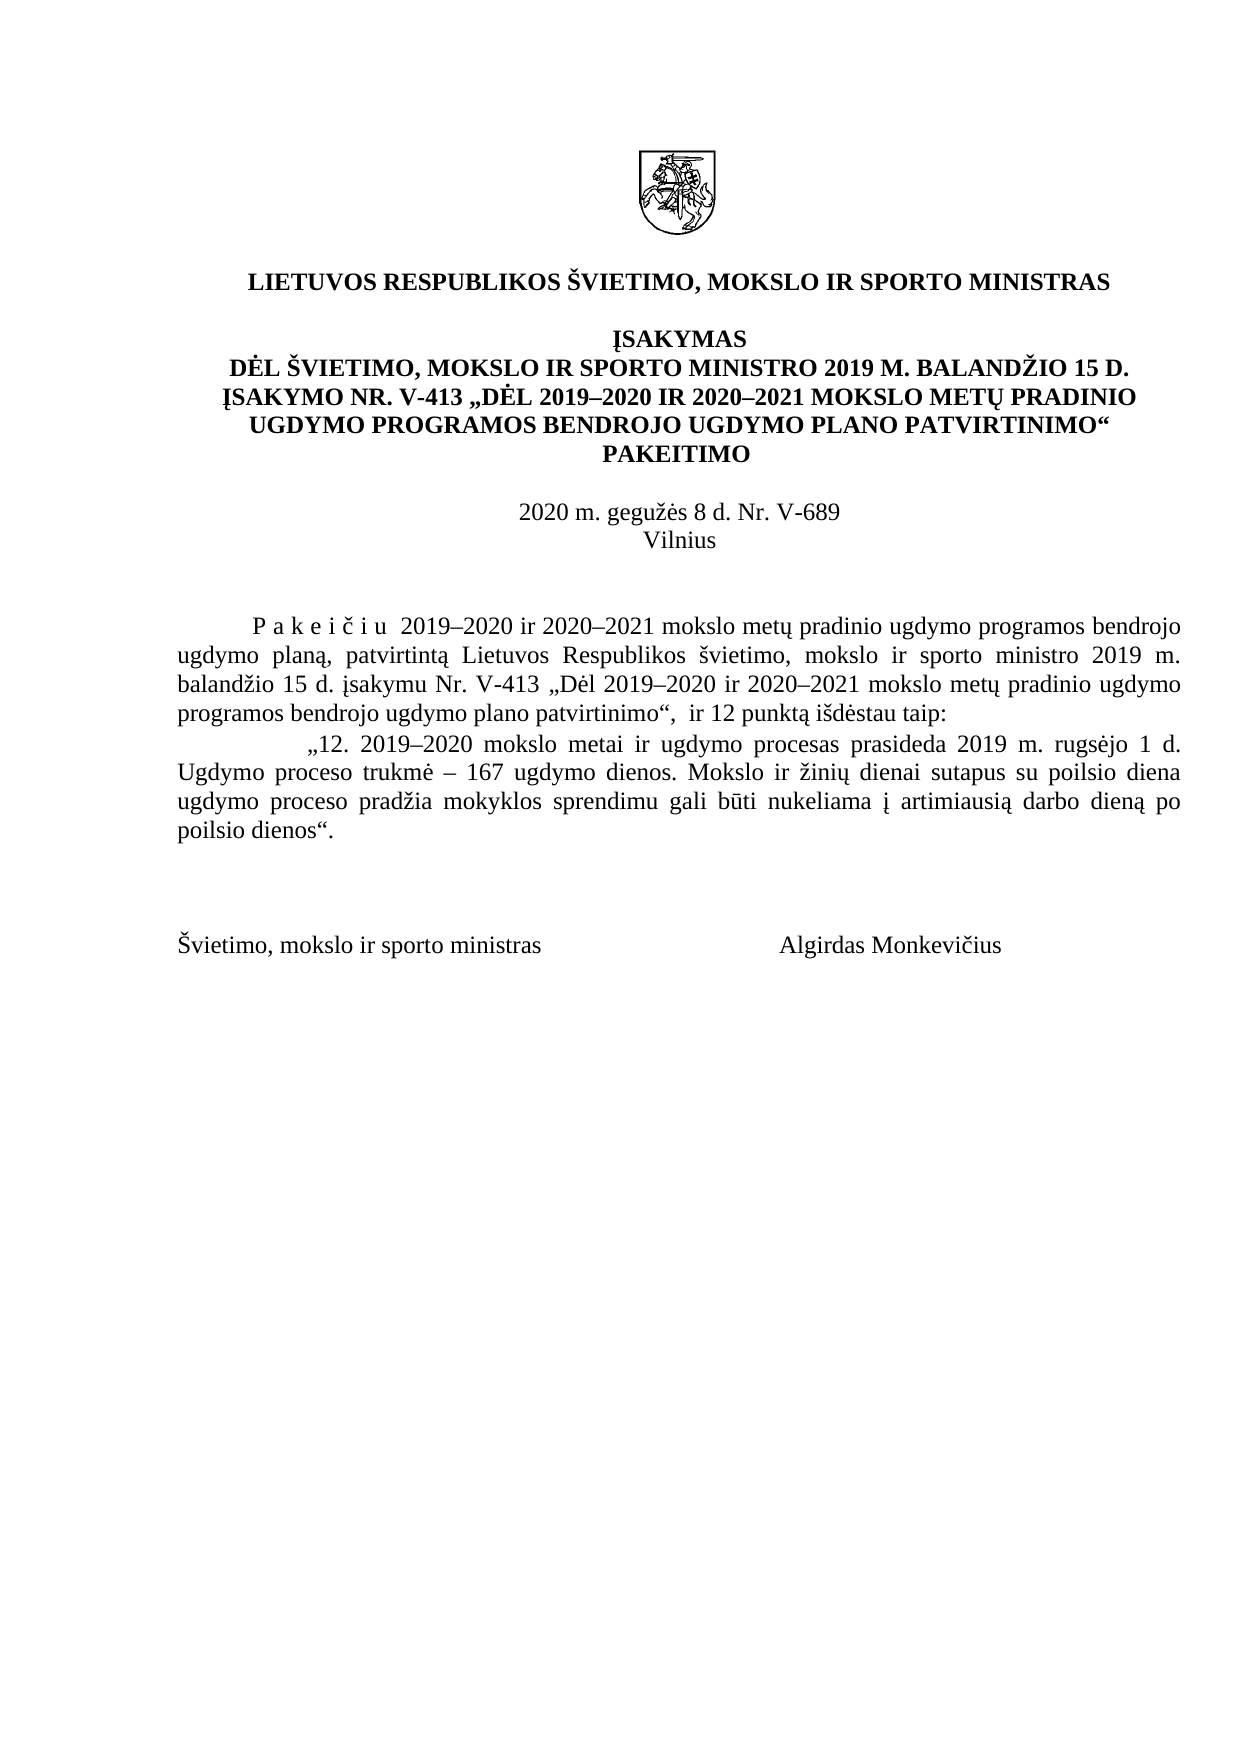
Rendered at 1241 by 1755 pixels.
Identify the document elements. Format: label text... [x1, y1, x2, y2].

text Vilnius [177, 525, 1182, 554]
text „12. 2019–2020 mokslo metai ir ugdymo procesas prasideda 2019 m. rugsėjo 1 d. Ugdymo proceso trukmė – 167 ugdymo dienos. Mokslo ir žinių dienai sutapus su poilsio diena ugdymo proceso pradžia mokyklos sprendimu gali būti nukeliama į artimiausią darbo dieną po poilsio dienos“. [177, 729, 1182, 844]
text LIETUVOS RESPUBLIKOS ŠVIETIMO, MOKSLO IR SPORTO MINISTRAS [177, 267, 1182, 295]
text 2020 m. gegužės 8 d. Nr. V-689 [177, 497, 1182, 525]
text Švietimo, mokslo ir sporto ministras Algirdas Monkevičius [177, 930, 1182, 959]
text P a k e i č i u 2019–2020 ir 2020–2021 mokslo metų pradinio ugdymo programos bendrojo ugdymo planą, patvirtintą Lietuvos Respublikos švietimo, mokslo ir sporto ministro 2019 m. balandžio 15 d. įsakymu Nr. V-413 „Dėl 2019–2020 ir 2020–2021 mokslo metų pradinio ugdymo programos bendrojo ugdymo plano patvirtinimo“, ir 12 punktą išdėstau taip: [177, 611, 1182, 726]
text ĮSAKYMAS [177, 324, 1182, 353]
text DĖL ŠVIETIMO, MOKSLO IR SPORTO MINISTRO 2019 M. BALANDŽIO 15 D. ĮSAKYMO NR. V-413 „DĖL 2019–2020 IR 2020–2021 MOKSLO METŲ PRADINIO UGDYMO PROGRAMOS BENDROJO UGDYMO PLANO PATVIRTINIMO“ PAKEITIMO [177, 353, 1182, 468]
